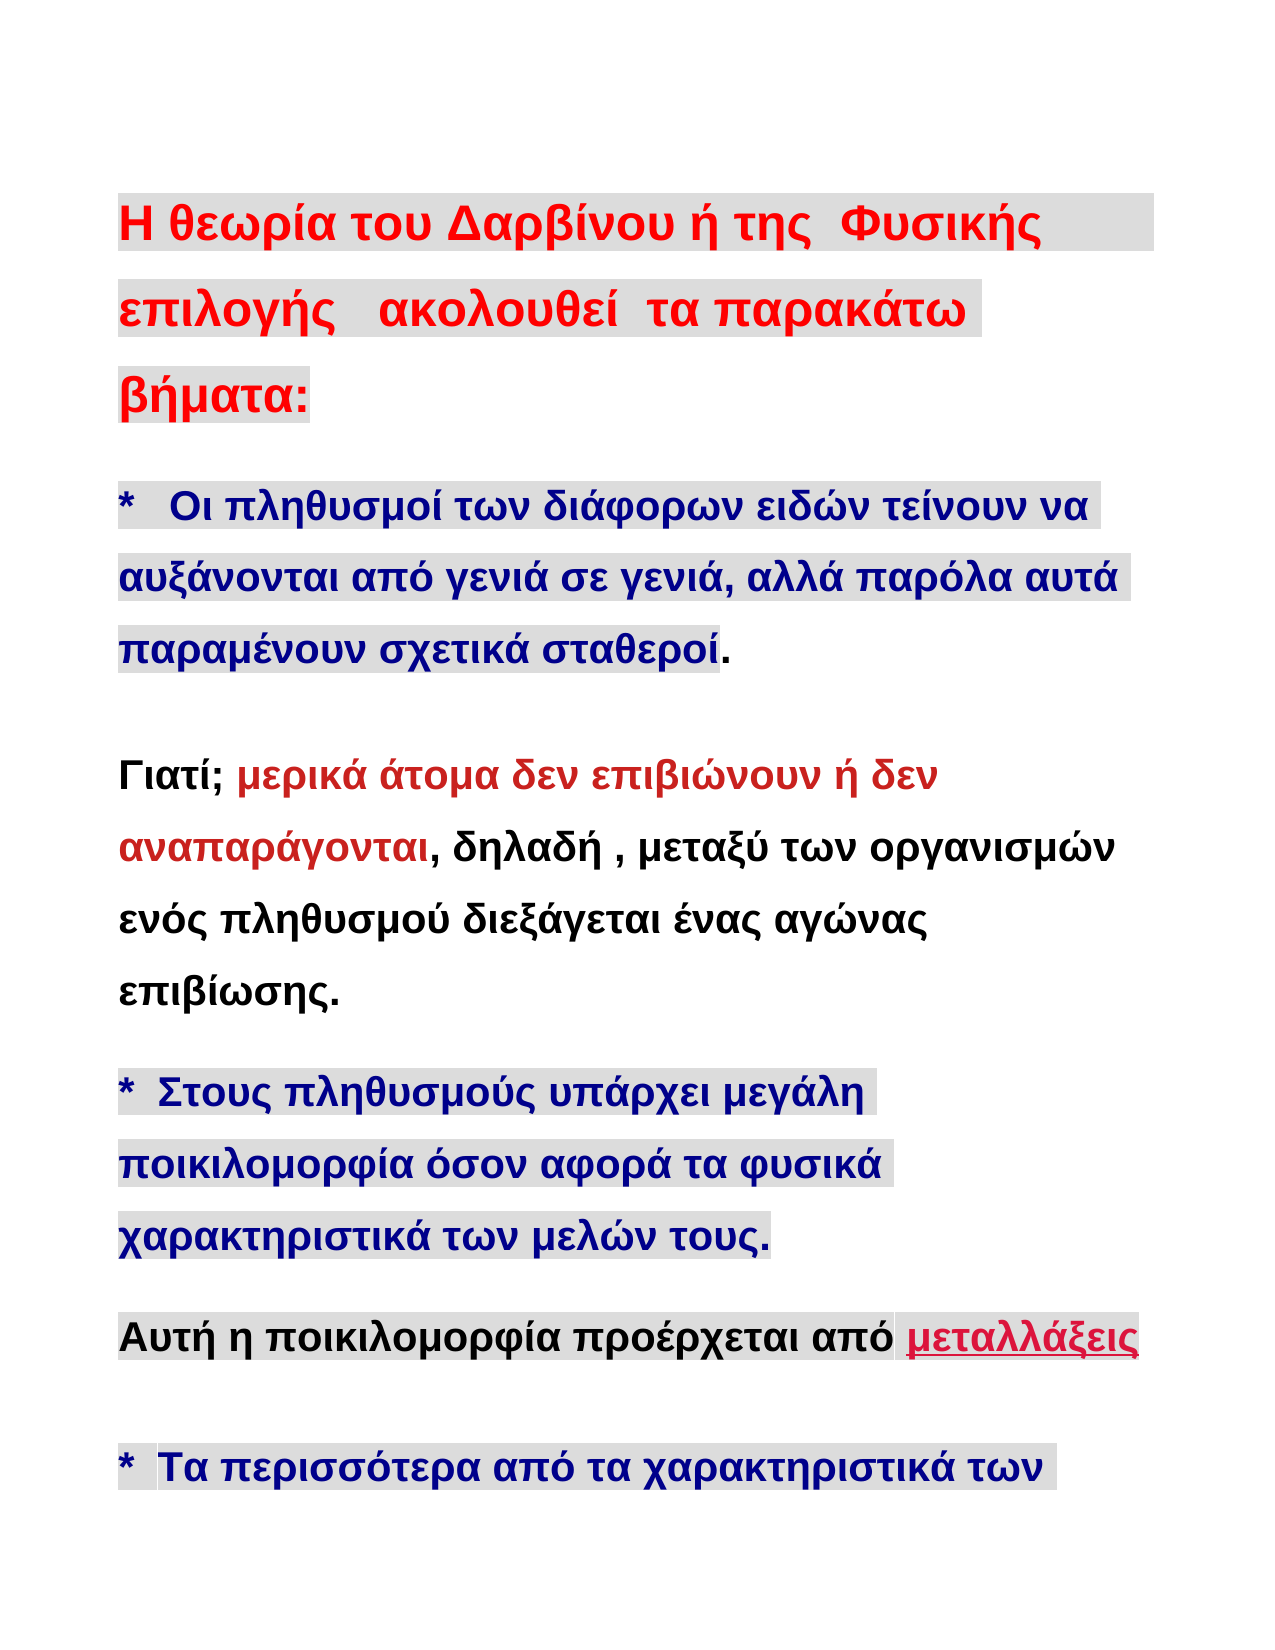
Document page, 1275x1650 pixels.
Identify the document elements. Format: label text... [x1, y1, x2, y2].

text * Τα περισσότερα από τα χαρακτηριστικά των [118, 1442, 1157, 1490]
text * Στους πληθυσμούς υπάρχει μεγάλη ποικιλομορφία όσον αφορά τα φυσικά χαρακτηριστικά των μελών τους. [118, 1067, 1157, 1259]
text Αυτή η ποικιλομορφία προέρχεται από μεταλλάξεις [118, 1312, 1157, 1360]
text Γιατί; μερικά άτομα δεν επιβιώνουν ή δεν αναπαράγονται, δηλαδή , μεταξύ των οργανισμών ενός πληθυσμού διεξάγεται ένας αγώνας επιβίωσης. [118, 751, 1157, 1014]
text H θεωρία του Δαρβίνου ή της Φυσικής επιλογής ακολουθεί τα παρακάτω βήματα: [118, 193, 1157, 423]
text * Οι πληθυσμοί των διάφορων ειδών τείνουν να αυξάνονται από γενιά σε γενιά, αλλά παρόλα αυτά παραμένουν σχετικά σταθεροί. [118, 481, 1157, 673]
